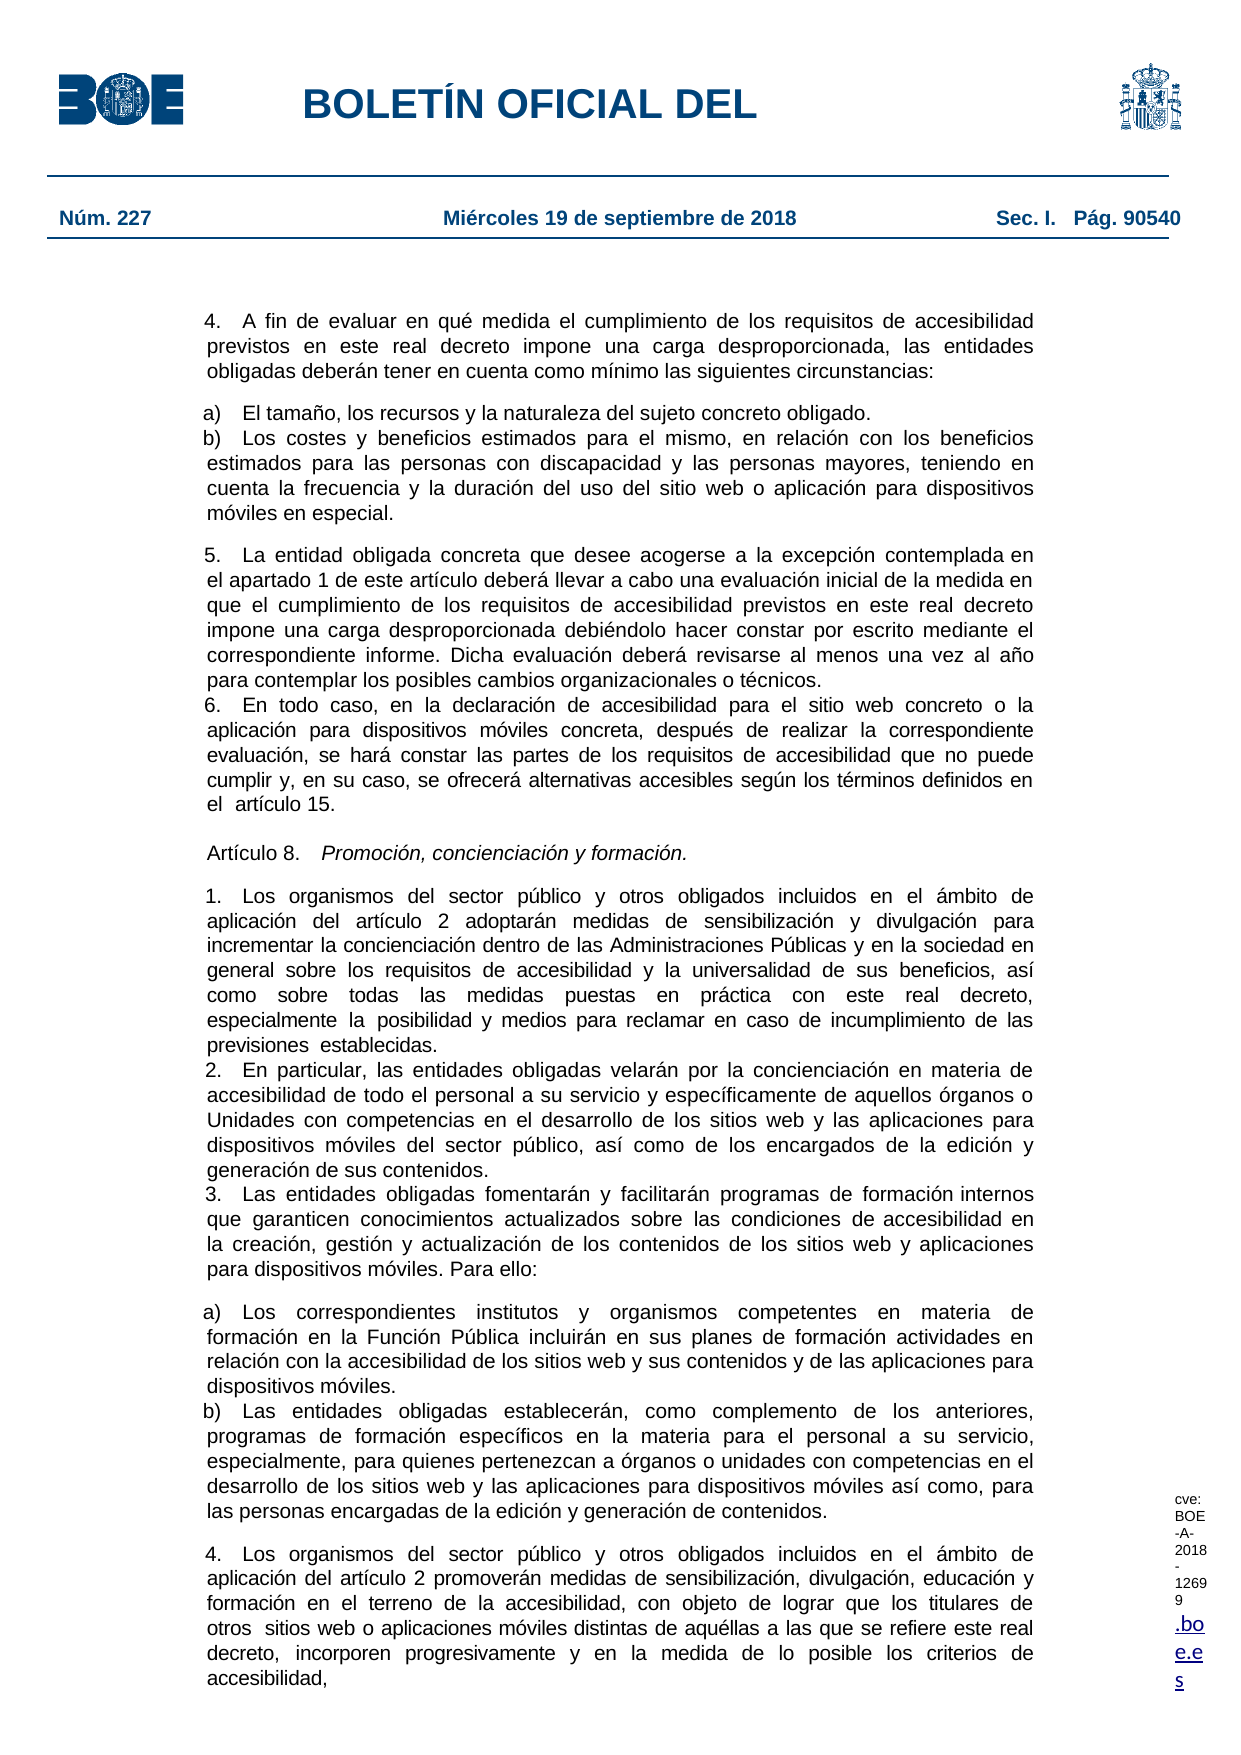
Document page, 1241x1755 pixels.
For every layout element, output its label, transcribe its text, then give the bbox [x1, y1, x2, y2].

list En particular, las entidades obligadas velarán por la concienciación en materia de accesibilidad de todo el personal a su servicio y específicamente de aquellos órganos o Unidades con competencias en el desarrollo de los sitios web y las aplicaciones para dispositivos móviles del sector público, así como de los encargados de la edición y generación de sus contenidos. [169, 1058, 1034, 1181]
list Los correspondientes institutos y organismos competentes en materia de formación en la Función Pública incluirán en sus planes de formación actividades en relación con la accesibilidad de los sitios web y sus contenidos y de las aplicaciones para dispositivos móviles. [167, 1299, 1034, 1398]
list Verificable en http://www.boe.es [1174, 1609, 1209, 1702]
text Artículo 8. Promoción, concienciación y formación. [207, 841, 1195, 865]
list Las entidades obligadas fomentarán y facilitarán programas de formación internos que garanticen conocimientos actualizados sobre las condiciones de accesibilidad en la creación, gestión y actualización de los contenidos de los sitios web y aplicaciones para dispositivos móviles. Para ello: [169, 1182, 1034, 1281]
list A fin de evaluar en qué medida el cumplimiento de los requisitos de accesibilidad previstos en este real decreto impone una carga desproporcionada, las entidades obligadas deberán tener en cuenta como mínimo las siguientes circunstancias: [168, 309, 1034, 382]
list El tamaño, los recursos y la naturaleza del sujeto concreto obligado. [167, 401, 1195, 425]
list cve: BOE-A-2018-12699 [1174, 1491, 1209, 1608]
list Los organismos del sector público y otros obligados incluidos en el ámbito de aplicación del artículo 2 adoptarán medidas de sensibilización y divulgación para incrementar la concienciación dentro de las Administraciones Públicas y en la sociedad en general sobre los requisitos de accesibilidad y la universalidad de sus beneficios, así como sobre todas las medidas puestas en práctica con este real decreto, especialmente la posibilidad y medios para reclamar en caso de incumplimiento de las previsiones establecidas. [169, 883, 1034, 1057]
list En todo caso, en la declaración de accesibilidad para el sitio web concreto o la aplicación para dispositivos móviles concreta, después de realizar la correspondiente evaluación, se hará constar las partes de los requisitos de accesibilidad que no puede cumplir y, en su caso, se ofrecerá alternativas accesibles según los términos definidos en el artículo 15. [168, 693, 1034, 816]
list Los organismos del sector público y otros obligados incluidos en el ámbito de aplicación del artículo 2 promoverán medidas de sensibilización, divulgación, educación y formación en el terreno de la accesibilidad, con objeto de lograr que los titulares de otros sitios web o aplicaciones móviles distintas de aquéllas a las que se refiere este real decreto, incorporen progresivamente y en la medida de lo posible los criterios de accesibilidad, [169, 1541, 1034, 1690]
list La entidad obligada concreta que desee acogerse a la excepción contemplada en el apartado 1 de este artículo deberá llevar a cabo una evaluación inicial de la medida en que el cumplimiento de los requisitos de accesibilidad previstos en este real decreto impone una carga desproporcionada debiéndolo hacer constar por escrito mediante el correspondiente informe. Dicha evaluación deberá revisarse al menos una vez al año para contemplar los posibles cambios organizacionales o técnicos. [168, 543, 1034, 692]
subtitle Núm. 227 Miércoles 19 de septiembre de 2018 Sec. I. Pág. 90540 [59, 206, 1195, 230]
list Los costes y beneficios estimados para el mismo, en relación con los beneficios estimados para las personas con discapacidad y las personas mayores, teniendo en cuenta la frecuencia y la duración del uso del sitio web o aplicación para dispositivos móviles en especial. [167, 426, 1034, 525]
list Las entidades obligadas establecerán, como complemento de los anteriores, programas de formación específicos en la materia para el personal a su servicio, especialmente, para quienes pertenezcan a órganos o unidades con competencias en el desarrollo de los sitios web y las aplicaciones para dispositivos móviles así como, para las personas encargadas de la edición y generación de contenidos. [167, 1399, 1034, 1523]
